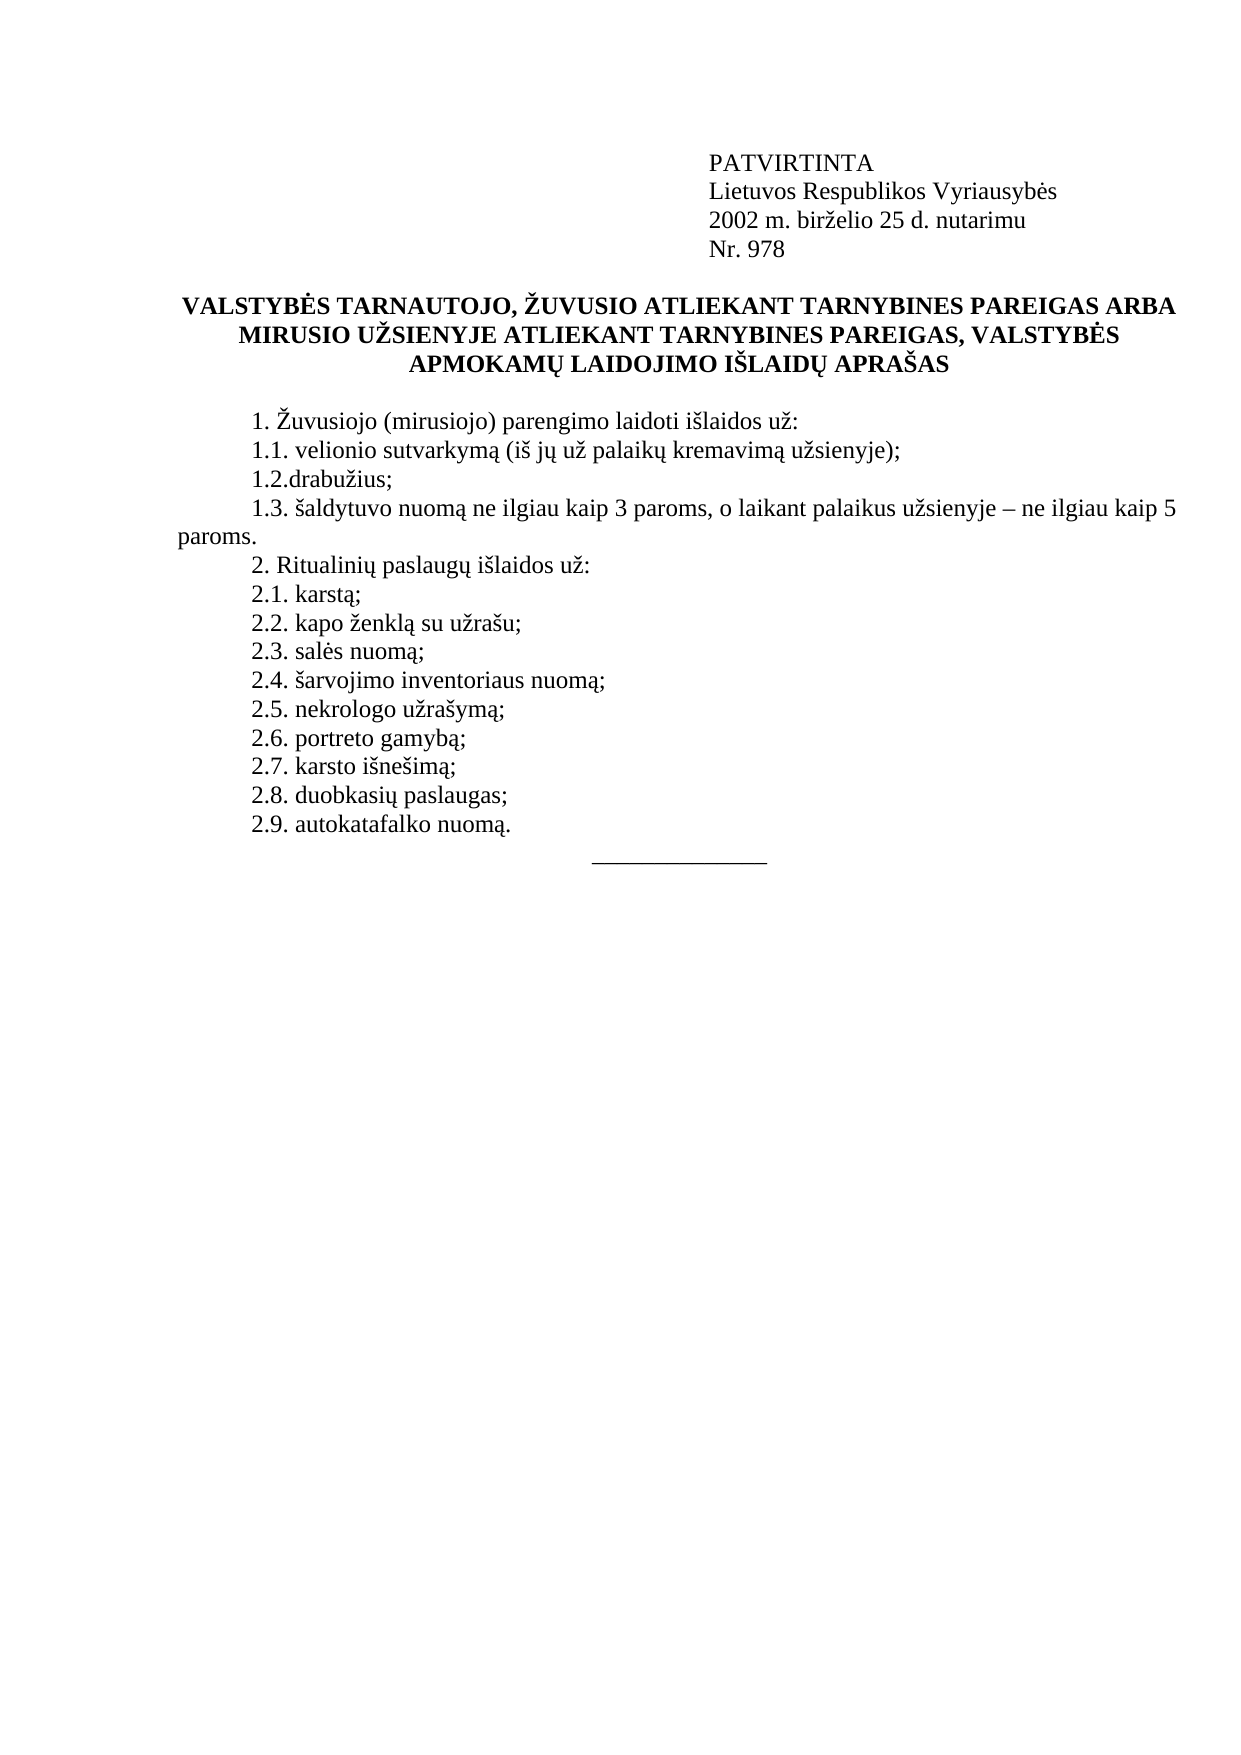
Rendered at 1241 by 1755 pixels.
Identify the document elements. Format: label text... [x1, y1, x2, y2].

text 2.8. duobkasių paslaugas; [177, 780, 1181, 809]
text 2. Ritualinių paslaugų išlaidos už: [177, 550, 1181, 579]
text 2.3. salės nuomą; [177, 636, 1181, 665]
text 2.9. autokatafalko nuomą. [177, 809, 1181, 838]
text 1.1. velionio sutvarkymą (iš jų už palaikų kremavimą užsienyje); [177, 435, 1181, 464]
text 1.3. šaldytuvo nuomą ne ilgiau kaip 3 paroms, o laikant palaikus užsienyje – ne ilgiau kaip 5 paroms. [177, 493, 1181, 550]
text Lietuvos Respublikos Vyriausybės [177, 176, 1181, 205]
text APMOKAMŲ LAIDOJIMO IŠLAIDŲ APRAŠAS [177, 349, 1181, 378]
text 1.2.drabužius; [177, 464, 1181, 493]
text 2.4. šarvojimo inventoriaus nuomą; [177, 665, 1181, 694]
text 2.5. nekrologo užrašymą; [177, 694, 1181, 723]
text 1. Žuvusiojo (mirusiojo) parengimo laidoti išlaidos už: [177, 406, 1181, 435]
text 2.6. portreto gamybą; [177, 723, 1181, 751]
text 2.7. karsto išnešimą; [177, 751, 1181, 780]
text VALSTYBĖS TARNAUTOJO, ŽUVUSIO ATLIEKANT TARNYBINES PAREIGAS ARBA [177, 291, 1181, 320]
text 2.1. karstą; [177, 579, 1181, 608]
text MIRUSIO UŽSIENYJE ATLIEKANT TARNYBINES PAREIGAS, VALSTYBĖS [177, 320, 1181, 349]
text Nr. 978 [177, 234, 1181, 263]
text 2.2. kapo ženklą su užrašu; [177, 608, 1181, 636]
text PATVIRTINTA [177, 148, 1181, 176]
text 2002 m. birželio 25 d. nutarimu [177, 205, 1181, 234]
text ______________ [177, 838, 1181, 866]
